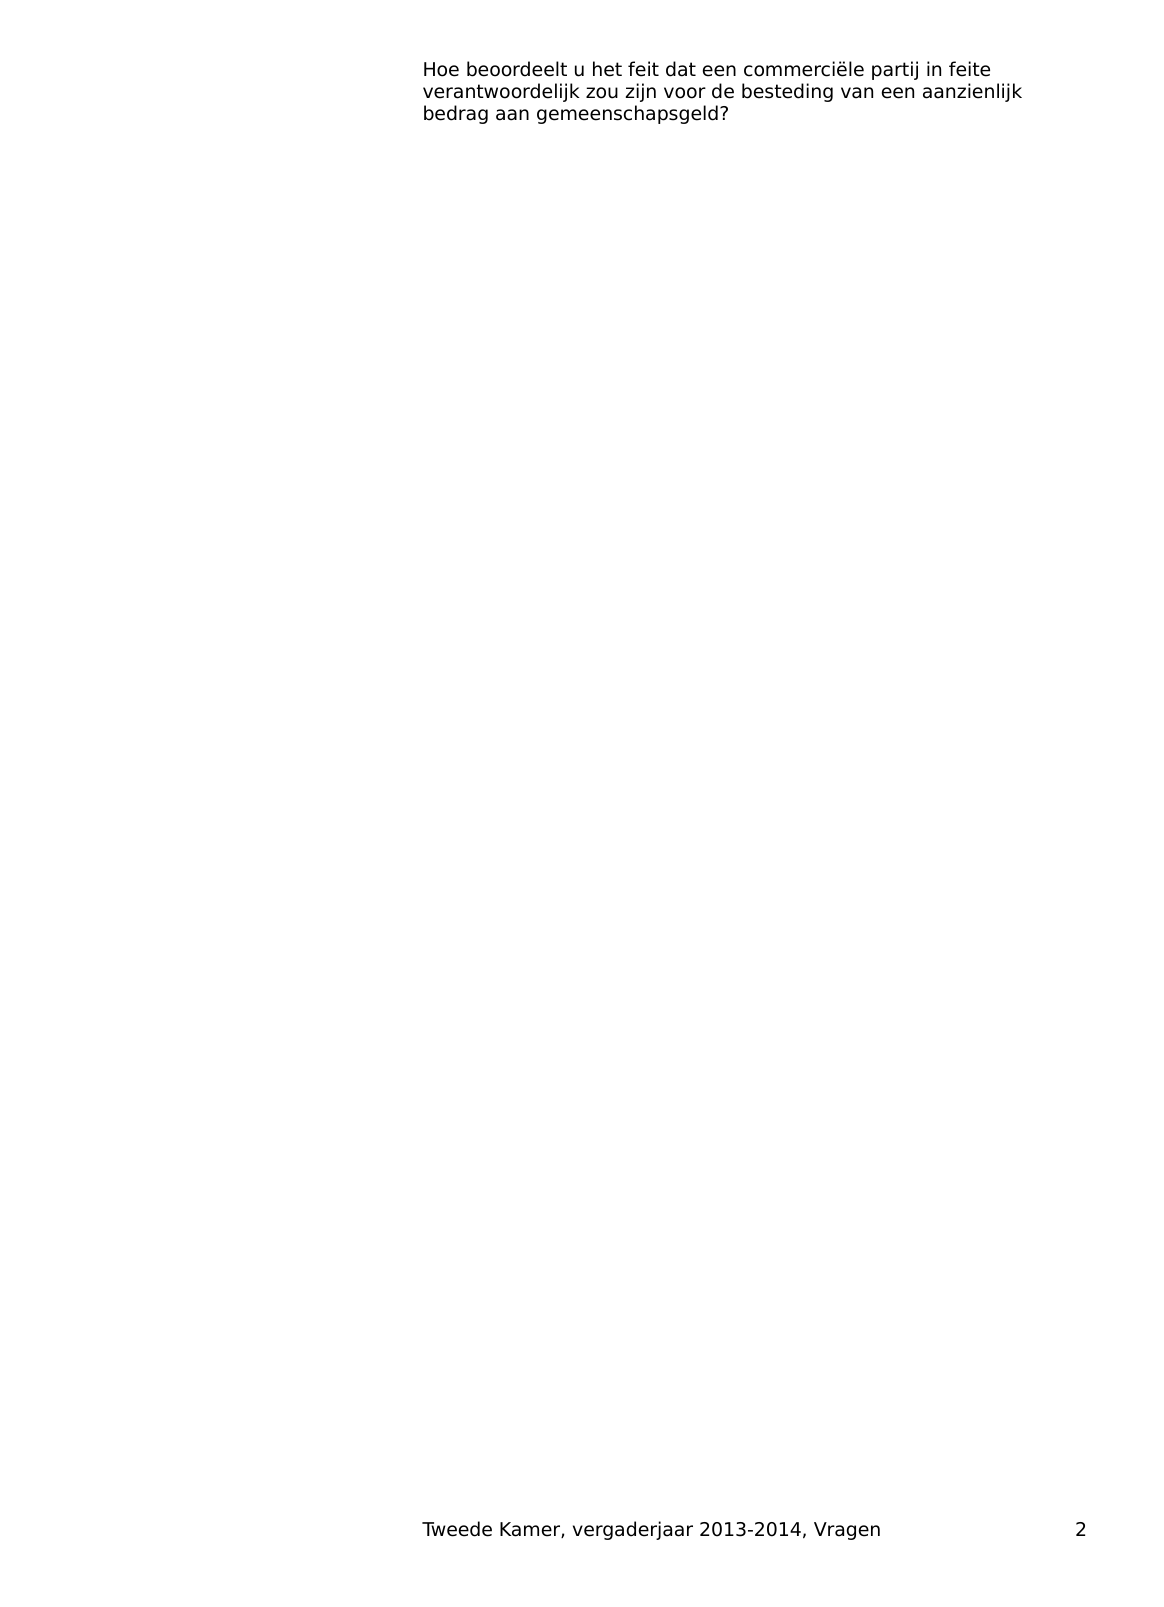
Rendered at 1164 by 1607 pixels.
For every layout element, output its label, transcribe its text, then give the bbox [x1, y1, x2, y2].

text Hoe beoordeelt u het feit dat een commerciële partij in feite verantwoordelijk zou zijn voor de besteding van een aanzienlijk bedrag aan gemeenschapsgeld? [422, 59, 1087, 125]
